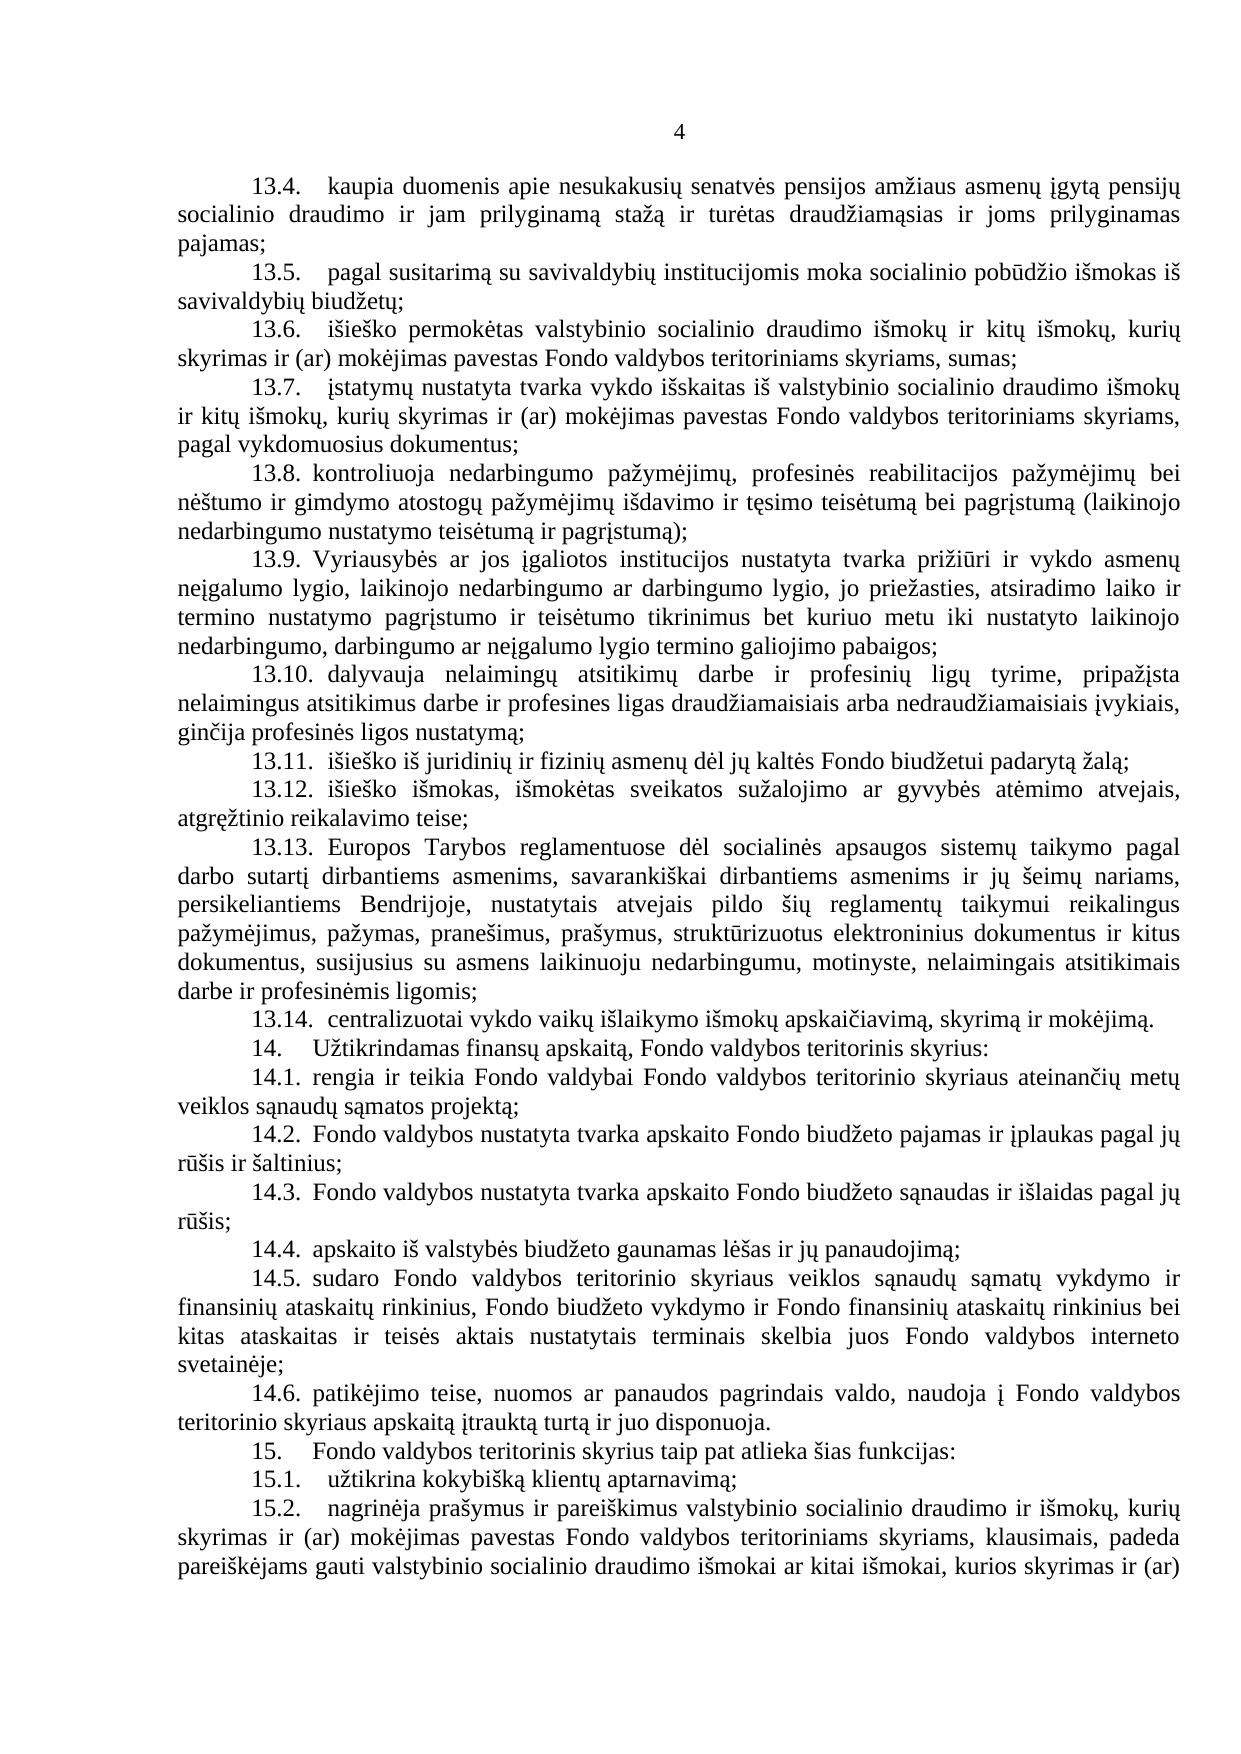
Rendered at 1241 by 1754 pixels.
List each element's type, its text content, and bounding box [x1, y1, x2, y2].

text 14.5. sudaro Fondo valdybos teritorinio skyriaus veiklos sąnaudų sąmatų vykdymo ir finansinių ataskaitų rinkinius, Fondo biudžeto vykdymo ir Fondo finansinių ataskaitų rinkinius bei kitas ataskaitas ir teisės aktais nustatytais terminais skelbia juos Fondo valdybos interneto svetainėje; [177, 1263, 1181, 1378]
text 13.12. išieško išmokas, išmokėtas sveikatos sužalojimo ar gyvybės atėmimo atvejais, atgręžtinio reikalavimo teise; [177, 774, 1181, 832]
text 14.1. rengia ir teikia Fondo valdybai Fondo valdybos teritorinio skyriaus ateinančių metų veiklos sąnaudų sąmatos projektą; [177, 1062, 1181, 1119]
text 14.4. apskaito iš valstybės biudžeto gaunamas lėšas ir jų panaudojimą; [177, 1234, 1181, 1263]
text 15. Fondo valdybos teritorinis skyrius taip pat atlieka šias funkcijas: [251, 1436, 1181, 1464]
text 13.7. įstatymų nustatyta tvarka vykdo išskaitas iš valstybinio socialinio draudimo išmokų ir kitų išmokų, kurių skyrimas ir (ar) mokėjimas pavestas Fondo valdybos teritoriniams skyriams, pagal vykdomuosius dokumentus; [177, 372, 1181, 458]
text 14. Užtikrindamas finansų apskaitą, Fondo valdybos teritorinis skyrius: [177, 1033, 1181, 1062]
text 15.2. nagrinėja prašymus ir pareiškimus valstybinio socialinio draudimo ir išmokų, kurių skyrimas ir (ar) mokėjimas pavestas Fondo valdybos teritoriniams skyriams, klausimais, padeda pareiškėjams gauti valstybinio socialinio draudimo išmokai ar kitai išmokai, kurios skyrimas ir (ar) [177, 1493, 1181, 1579]
text 14.2. Fondo valdybos nustatyta tvarka apskaito Fondo biudžeto pajamas ir įplaukas pagal jų rūšis ir šaltinius; [177, 1119, 1181, 1177]
text 13.10. dalyvauja nelaimingų atsitikimų darbe ir profesinių ligų tyrime, pripažįsta nelaimingus atsitikimus darbe ir profesines ligas draudžiamaisiais arba nedraudžiamaisiais įvykiais, ginčija profesinės ligos nustatymą; [177, 659, 1181, 746]
text 13.9. Vyriausybės ar jos įgaliotos institucijos nustatyta tvarka prižiūri ir vykdo asmenų neįgalumo lygio, laikinojo nedarbingumo ar darbingumo lygio, jo priežasties, atsiradimo laiko ir termino nustatymo pagrįstumo ir teisėtumo tikrinimus bet kuriuo metu iki nustatyto laikinojo nedarbingumo, darbingumo ar neįgalumo lygio termino galiojimo pabaigos; [177, 544, 1181, 659]
text 13.4. kaupia duomenis apie nesukakusių senatvės pensijos amžiaus asmenų įgytą pensijų socialinio draudimo ir jam prilyginamą stažą ir turėtas draudžiamąsias ir joms prilyginamas pajamas; [177, 171, 1181, 257]
text 15.1. užtikrina kokybišką klientų aptarnavimą; [177, 1464, 1181, 1493]
text 13.13. Europos Tarybos reglamentuose dėl socialinės apsaugos sistemų taikymo pagal darbo sutartį dirbantiems asmenims, savarankiškai dirbantiems asmenims ir jų šeimų nariams, persikeliantiems Bendrijoje, nustatytais atvejais pildo šių reglamentų taikymui reikalingus pažymėjimus, pažymas, pranešimus, prašymus, struktūrizuotus elektroninius dokumentus ir kitus dokumentus, susijusius su asmens laikinuoju nedarbingumu, motinyste, nelaimingais atsitikimais darbe ir profesinėmis ligomis; [177, 832, 1181, 1004]
text 13.5. pagal susitarimą su savivaldybių institucijomis moka socialinio pobūdžio išmokas iš savivaldybių biudžetų; [177, 257, 1181, 314]
text 14.3. Fondo valdybos nustatyta tvarka apskaito Fondo biudžeto sąnaudas ir išlaidas pagal jų rūšis; [177, 1177, 1181, 1234]
text 14.6. patikėjimo teise, nuomos ar panaudos pagrindais valdo, naudoja į Fondo valdybos teritorinio skyriaus apskaitą įtrauktą turtą ir juo disponuoja. [177, 1378, 1181, 1436]
text 13.6. išieško permokėtas valstybinio socialinio draudimo išmokų ir kitų išmokų, kurių skyrimas ir (ar) mokėjimas pavestas Fondo valdybos teritoriniams skyriams, sumas; [177, 314, 1181, 372]
text 13.8. kontroliuoja nedarbingumo pažymėjimų, profesinės reabilitacijos pažymėjimų bei nėštumo ir gimdymo atostogų pažymėjimų išdavimo ir tęsimo teisėtumą bei pagrįstumą (laikinojo nedarbingumo nustatymo teisėtumą ir pagrįstumą); [177, 458, 1181, 544]
text 13.11. išieško iš juridinių ir fizinių asmenų dėl jų kaltės Fondo biudžetui padarytą žalą; [177, 746, 1181, 774]
text 13.14. centralizuotai vykdo vaikų išlaikymo išmokų apskaičiavimą, skyrimą ir mokėjimą. [177, 1004, 1181, 1033]
